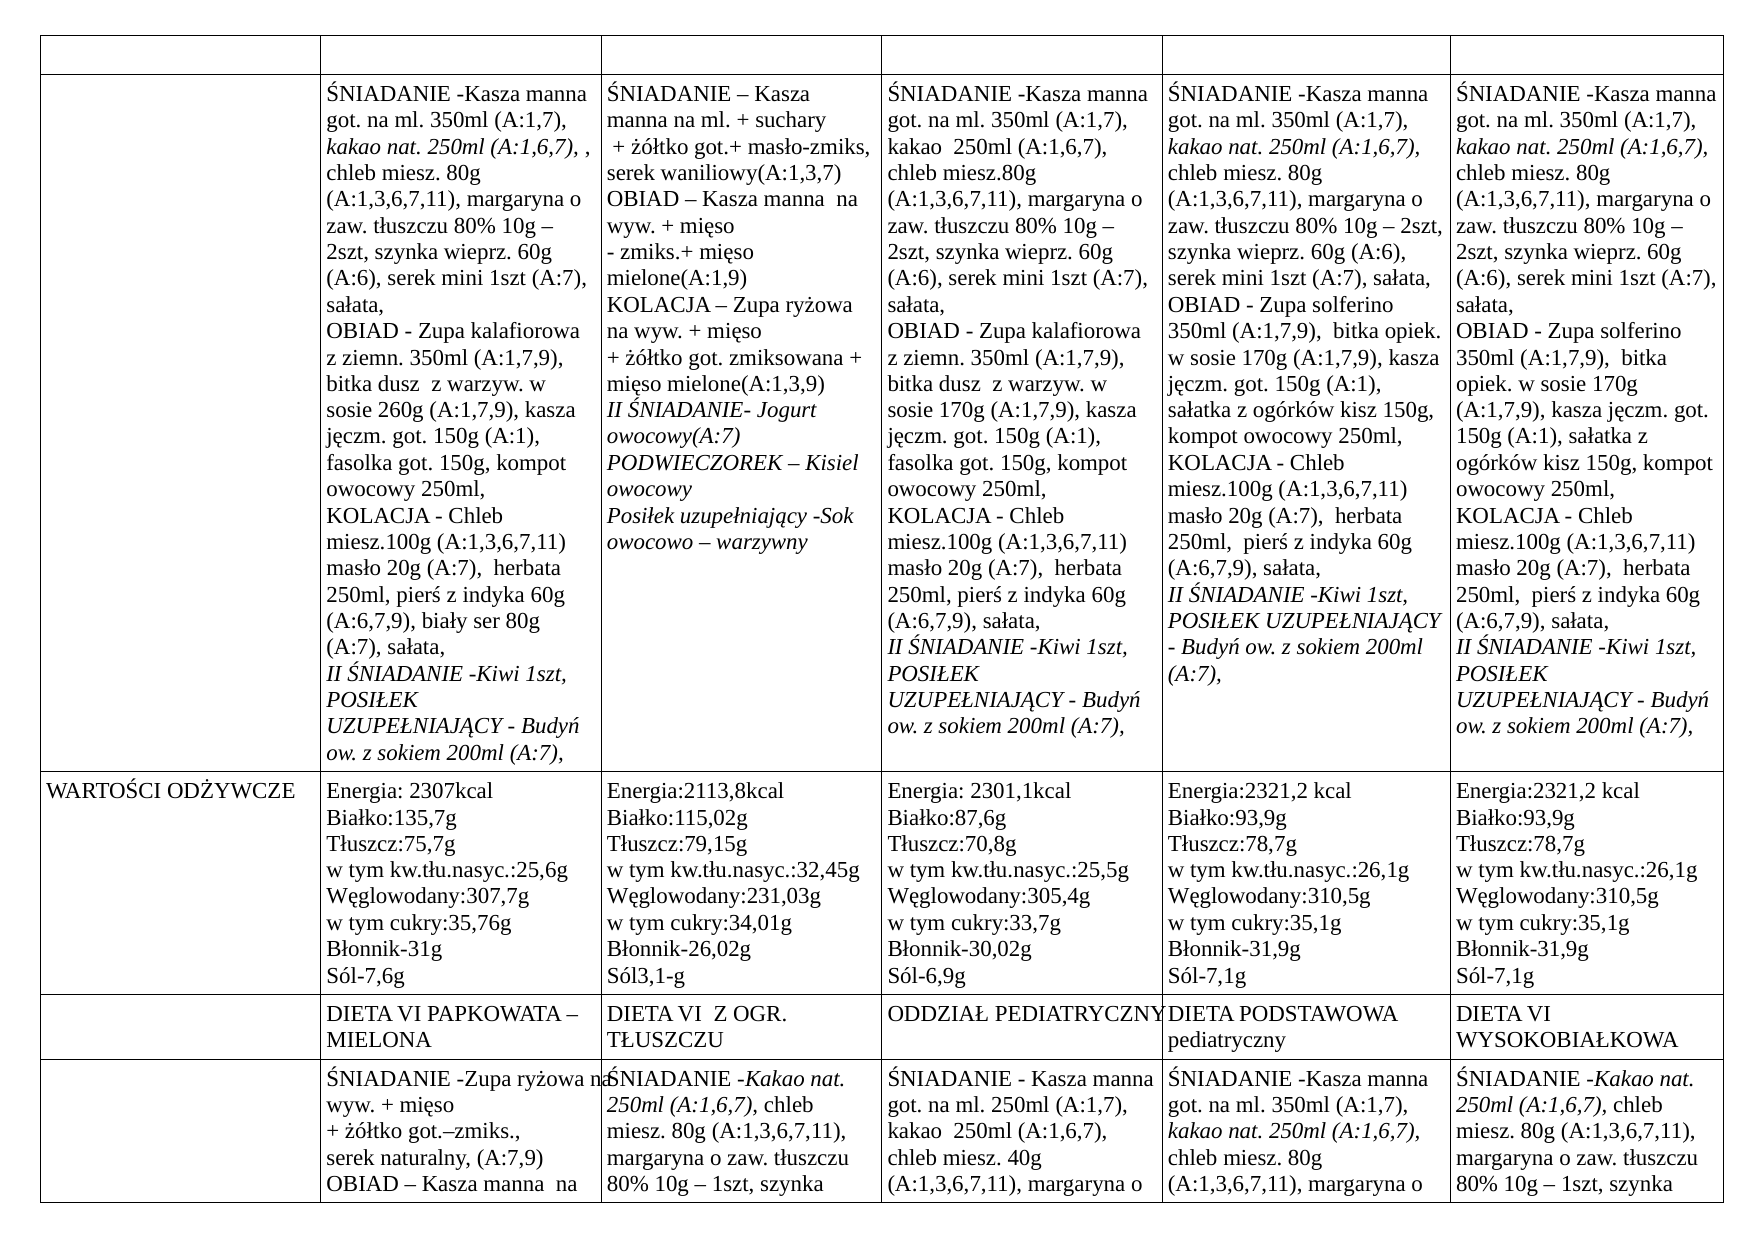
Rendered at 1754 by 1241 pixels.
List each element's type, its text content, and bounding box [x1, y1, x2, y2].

table_cell ŚNIADANIE – Kasza manna na ml. + suchary + żółtko got.+ masło-zmiks, serek waniliowy(A:1,3,7) OBIAD – Kasza manna na wyw. + mięso - zmiks.+ mięso mielone(A:1,9) KOLACJA – Zupa ryżowa na wyw. + mięso + żółtko got. zmiksowana + mięso mielone(A:1,3,9) II ŚNIADANIE- Jogurt owocowy(A:7) PODWIECZOREK – Kisiel owocowy Posiłek uzupełniający -Sok owocowo – warzywny [602, 75, 881, 771]
table_cell ODDZIAŁ PEDIATRYCZNY [882, 995, 1162, 1058]
table_cell [41, 1060, 320, 1202]
table_cell ŚNIADANIE -Zupa ryżowa na wyw. + mięso + żółtko got.–zmiks., serek naturalny, (A:7,9) OBIAD – Kasza manna na wyw. + mięso - zmiks.+ mięso mielone(A:1,9) KOLACJA – Zupa ryżowa na wyw. + mięso + żółtko got. -zmiks. + mięso mielone(A:3,9) II ŚNIADANIE- Jogurt naturalny (A:7) PODWIECZOREK – Kisiel owocowy b/c Posiłek uzupełniający -Sok owocowo – warzywny [321, 1060, 601, 1202]
table_cell [41, 995, 320, 1058]
table_cell ŚNIADANIE -Kasza manna got. na ml. 350ml (A:1,7), kakao nat. 250ml (A:1,6,7), chleb miesz. 80g (A:1,3,6,7,11), margaryna o zaw. tłuszczu 80% 10g – 2szt, szynka wieprz. 60g (A:6), serek mini 1szt (A:7), sałata, OBIAD - Zupa solferino 350ml (A:1,7,9), bitka opiek. w sosie 170g (A:1,7,9), kasza jęczm. got. 150g (A:1), sałatka z ogórków kisz 150g, kompot owocowy 250ml, KOLACJA - Chleb miesz.100g (A:1,3,6,7,11) masło 20g (A:7), herbata 250ml, pierś z indyka 60g (A:6,7,9), sałata, II ŚNIADANIE -Kiwi 1szt, POSIŁEK UZUPEŁNIAJĄCY - Budyń ow. z sokiem 200ml (A:7), [1451, 75, 1723, 771]
table_cell ŚNIADANIE -Kasza manna got. na ml. 350ml (A:1,7), kakao nat. 250ml (A:1,6,7), chleb miesz. 80g (A:1,3,6,7,11), margaryna o zaw. tłuszczu 80% 10g – 2szt, szynka wieprz. 60g (A:6), serek mini 1szt (A:7), sałata, OBIAD - Zupa solferino 350ml (A:1,7,9), bitka opiek. w sosie 170g (A:1,7,9), kasza jęczm. got. 150g (A:1), sałatka z ogórków kisz 150g, kompot owocowy 250ml, KOLACJA - Chleb miesz.100g (A:1,3,6,7,11) masło 20g (A:7), herbata 250ml, pierś z indyka 60g (A:6,7,9), sałata, II ŚNIADANIE -Kiwi 1szt, POSIŁEK UZUPEŁNIAJĄCY - Budyń ow. z sokiem 200ml (A:7), [1163, 75, 1450, 771]
table_cell Energia: 2307kcal Białko:135,7g Tłuszcz:75,7g w tym kw.tłu.nasyc.:25,6g Węglowodany:307,7g w tym cukry:35,76g Błonnik-31g Sól-7,6g [321, 772, 601, 994]
table_cell [41, 36, 320, 74]
table_cell [321, 36, 601, 74]
table_cell DIETA VI WYSOKOBIAŁKOWA [1451, 995, 1723, 1058]
table_cell [1451, 36, 1723, 74]
table_cell ŚNIADANIE -Kakao nat. 250ml (A:1,6,7), chleb miesz. 80g (A:1,3,6,7,11), margaryna o zaw. tłuszczu 80% 10g – 1szt, szynka wieprz. 60g (A:6), serek mini 1szt (A:7), sałata, OBIAD - Zupa kalafiorowa z ziemn. 350ml (A:1,7,9), bitka dusz b/tłuszczu z warzyw. w sosie 170g (A:1,7,9), ziemniaki got. z kop. 200g, marchewka got. 150g (A:7), kompot owocowy b/c 250ml, KOLACJA - Chleb miesz.100g (A:1,3,6,7,11) masło 10g (A:7), herbata 250ml, pierś z indyka 60g (A:6,7,9), sałata, II ŚNIADANIE -Budyń ow. b/c 200ml (A:7), PODWIECZOREK – Jogurt naturalny 1szt (A:7), POSIŁEK UZUPEŁNIAJĄCY – Kisiel owocowy b/c 200ml, [602, 1060, 881, 1202]
table_cell ŚNIADANIE -Kasza manna got. na ml. 350ml (A:1,7), kakao nat. 250ml (A:1,6,7), chleb miesz. 80g (A:1,3,6,7,11), margaryna o [1163, 1060, 1450, 1202]
table_cell DIETA VI PAPKOWATA – MIELONA [321, 995, 601, 1058]
table_cell [602, 36, 881, 74]
table_cell ŚNIADANIE -Kasza manna got. na ml. 350ml (A:1,7), kakao nat. 250ml (A:1,6,7), , chleb miesz. 80g (A:1,3,6,7,11), margaryna o zaw. tłuszczu 80% 10g – 2szt, szynka wieprz. 60g (A:6), serek mini 1szt (A:7), sałata, OBIAD - Zupa kalafiorowa z ziemn. 350ml (A:1,7,9), bitka dusz z warzyw. w sosie 260g (A:1,7,9), kasza jęczm. got. 150g (A:1), fasolka got. 150g, kompot owocowy 250ml, KOLACJA - Chleb miesz.100g (A:1,3,6,7,11) masło 20g (A:7), herbata 250ml, pierś z indyka 60g (A:6,7,9), biały ser 80g (A:7), sałata, II ŚNIADANIE -Kiwi 1szt, POSIŁEK UZUPEŁNIAJĄCY - Budyń ow. z sokiem 200ml (A:7), [321, 75, 601, 771]
table_cell ŚNIADANIE - Kasza manna got. na ml. 250ml (A:1,7), kakao 250ml (A:1,6,7), chleb miesz. 40g (A:1,3,6,7,11), margaryna o [882, 1060, 1162, 1202]
table_cell DIETA VI Z OGR. TŁUSZCZU [602, 995, 881, 1058]
table_cell [41, 75, 320, 771]
table_cell ŚNIADANIE -Kasza manna got. na ml. 350ml (A:1,7), kakao 250ml (A:1,6,7), chleb miesz.80g (A:1,3,6,7,11), margaryna o zaw. tłuszczu 80% 10g – 2szt, szynka wieprz. 60g (A:6), serek mini 1szt (A:7), sałata, OBIAD - Zupa kalafiorowa z ziemn. 350ml (A:1,7,9), bitka dusz z warzyw. w sosie 170g (A:1,7,9), kasza jęczm. got. 150g (A:1), fasolka got. 150g, kompot owocowy 250ml, KOLACJA - Chleb miesz.100g (A:1,3,6,7,11) masło 20g (A:7), herbata 250ml, pierś z indyka 60g (A:6,7,9), sałata, II ŚNIADANIE -Kiwi 1szt, POSIŁEK UZUPEŁNIAJĄCY - Budyń ow. z sokiem 200ml (A:7), [882, 75, 1162, 771]
table_cell Energia: 2301,1kcal Białko:87,6g Tłuszcz:70,8g w tym kw.tłu.nasyc.:25,5g Węglowodany:305,4g w tym cukry:33,7g Błonnik-30,02g Sól-6,9g [882, 772, 1162, 994]
table_cell Energia:2321,2 kcal Białko:93,9g Tłuszcz:78,7g w tym kw.tłu.nasyc.:26,1g Węglowodany:310,5g w tym cukry:35,1g Błonnik-31,9g Sól-7,1g [1451, 772, 1723, 994]
table_cell DIETA PODSTAWOWA pediatryczny [1163, 995, 1450, 1058]
table_cell ŚNIADANIE -Kakao nat. 250ml (A:1,6,7), chleb miesz. 80g (A:1,3,6,7,11), margaryna o zaw. tłuszczu 80% 10g – 1szt, szynka [1451, 1060, 1723, 1202]
table_cell [1163, 36, 1450, 74]
table_cell [882, 36, 1162, 74]
table_cell Energia:2113,8kcal Białko:115,02g Tłuszcz:79,15g w tym kw.tłu.nasyc.:32,45g Węglowodany:231,03g w tym cukry:34,01g Błonnik-26,02g Sól3,1-g [602, 772, 881, 994]
table_cell Energia:2321,2 kcal Białko:93,9g Tłuszcz:78,7g w tym kw.tłu.nasyc.:26,1g Węglowodany:310,5g w tym cukry:35,1g Błonnik-31,9g Sól-7,1g [1163, 772, 1450, 994]
table_cell WARTOŚCI ODŻYWCZE [41, 772, 320, 994]
